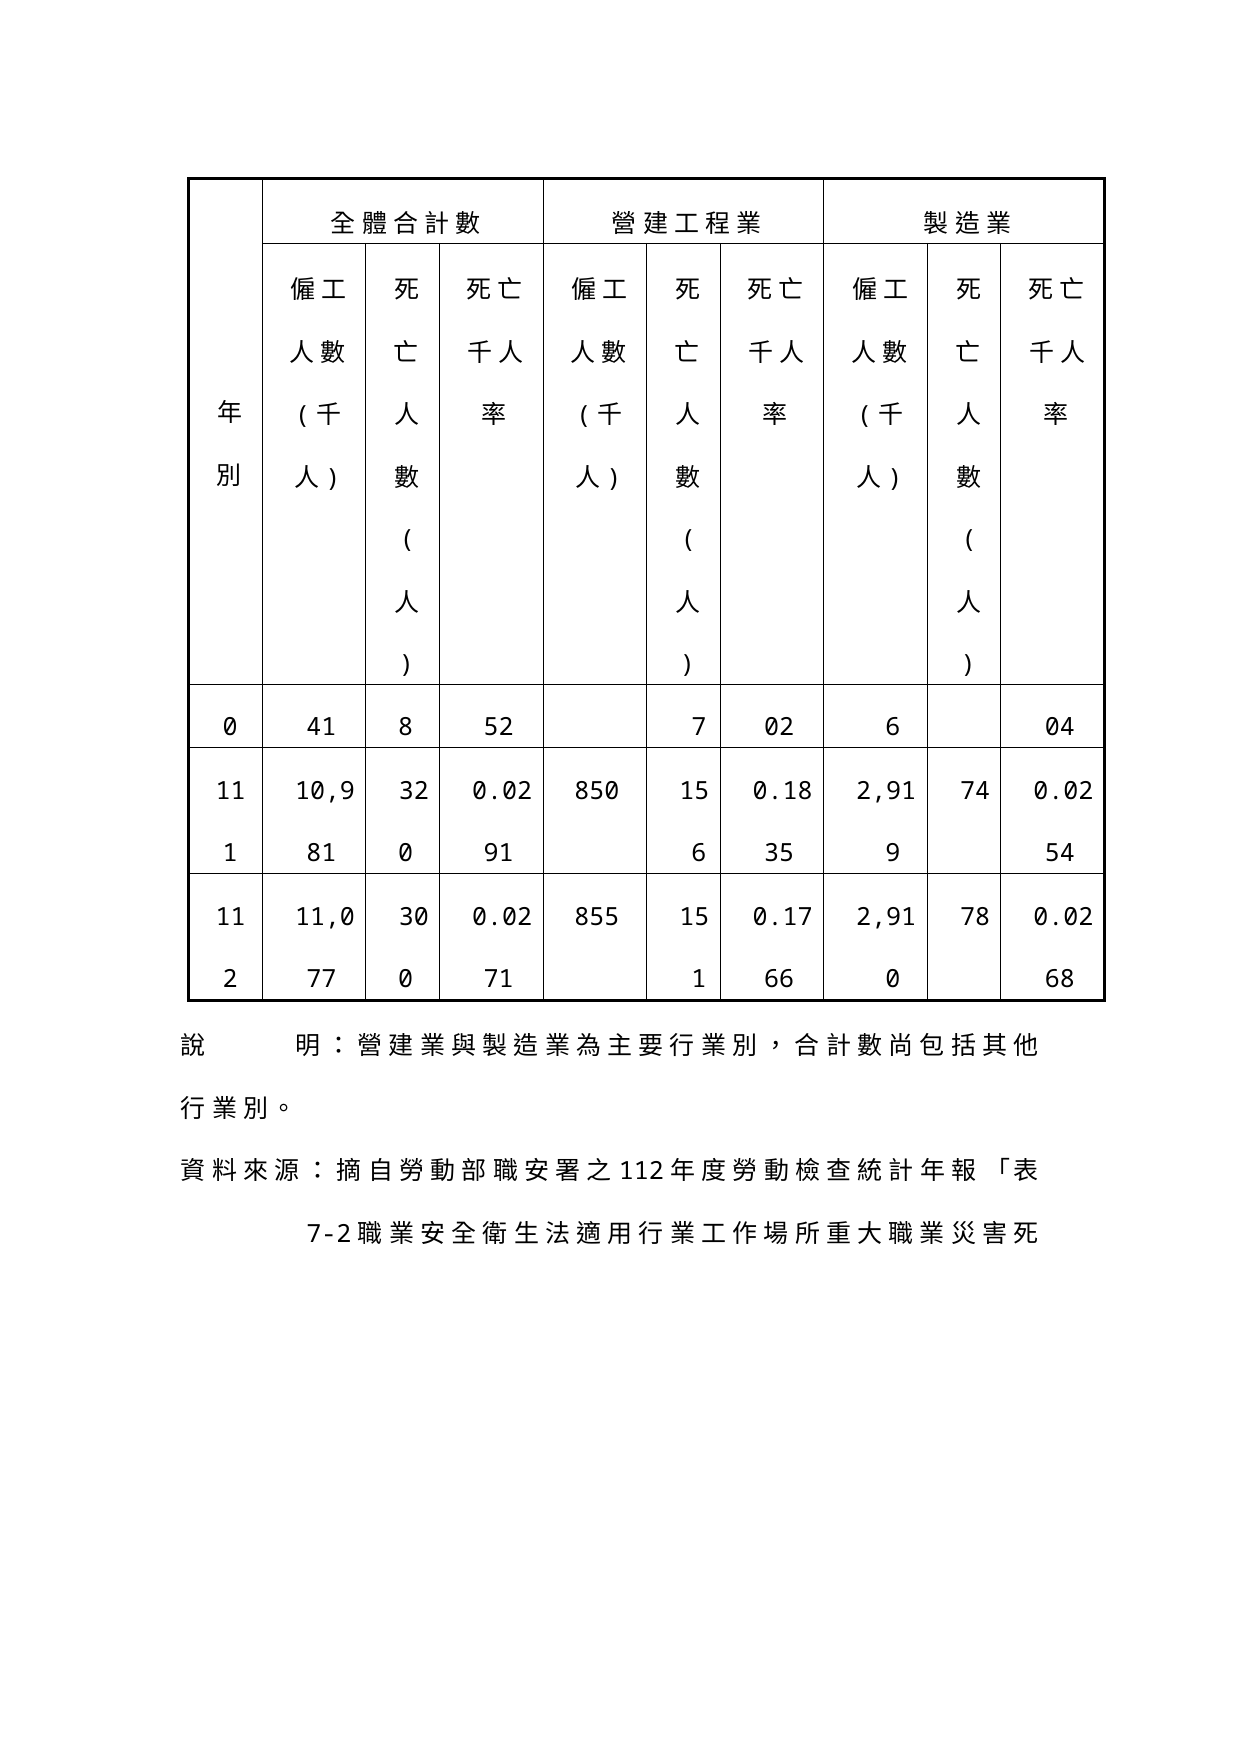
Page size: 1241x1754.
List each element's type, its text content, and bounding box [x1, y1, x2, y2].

table_cell 僱工人數 (千人) [263, 244, 365, 683]
table_cell 2,919 [824, 748, 927, 873]
table_cell 死亡 人數(人) [647, 244, 720, 683]
table_cell 0.1766 [721, 874, 823, 999]
table_header 全體合計數 [263, 180, 543, 243]
table_cell 僱工人數 (千人) [544, 244, 646, 683]
table_cell 111 [190, 748, 262, 873]
text 資料來源：摘自勞動部職安署之112年度勞動檢查統計年報「表7-2職業安全衛生法適用行業工作場所重大職業災害死 [177, 1127, 1063, 1252]
table_header 營建工程業 [544, 180, 823, 243]
table_cell 41 [263, 685, 365, 747]
table_cell 52 [440, 685, 543, 747]
table_cell 11,077 [263, 874, 365, 999]
table_cell 死亡 千人率 [440, 244, 543, 683]
table_cell 156 [647, 748, 720, 873]
table_cell 死亡 千人率 [721, 244, 823, 683]
table_cell 320 [366, 748, 439, 873]
table_cell 7 [647, 685, 720, 747]
table_cell 死亡 千人率 [1001, 244, 1103, 683]
table_cell 死亡 人數(人) [366, 244, 439, 683]
table_cell 0.0291 [440, 748, 543, 873]
table_cell 850 [544, 748, 646, 873]
table_cell 855 [544, 874, 646, 999]
table_cell 8 [366, 685, 439, 747]
table_cell 6 [824, 685, 927, 747]
table_header 年別 [190, 180, 262, 683]
table_cell 112 [190, 874, 262, 999]
table_cell 02 [721, 685, 823, 747]
table_cell [544, 685, 646, 747]
table_cell 0.0268 [1001, 874, 1103, 999]
table_header 製造業 [824, 180, 1103, 243]
table_cell 2,910 [824, 874, 927, 999]
table_cell 04 [1001, 685, 1103, 747]
table_cell 0.1835 [721, 748, 823, 873]
table_cell [928, 685, 1000, 747]
table_cell 0 [190, 685, 262, 747]
table_cell 74 [928, 748, 1000, 873]
table_cell 僱工人數 (千人) [824, 244, 927, 683]
table_cell 死亡 人數(人) [928, 244, 1000, 683]
text 說 明：營建業與製造業為主要行業別，合計數尚包括其他行業別。 [177, 1002, 1063, 1127]
table_cell 0.0254 [1001, 748, 1103, 873]
table_cell 151 [647, 874, 720, 999]
table_cell 0.0271 [440, 874, 543, 999]
table_cell 10,981 [263, 748, 365, 873]
table_cell 300 [366, 874, 439, 999]
table_cell 78 [928, 874, 1000, 999]
